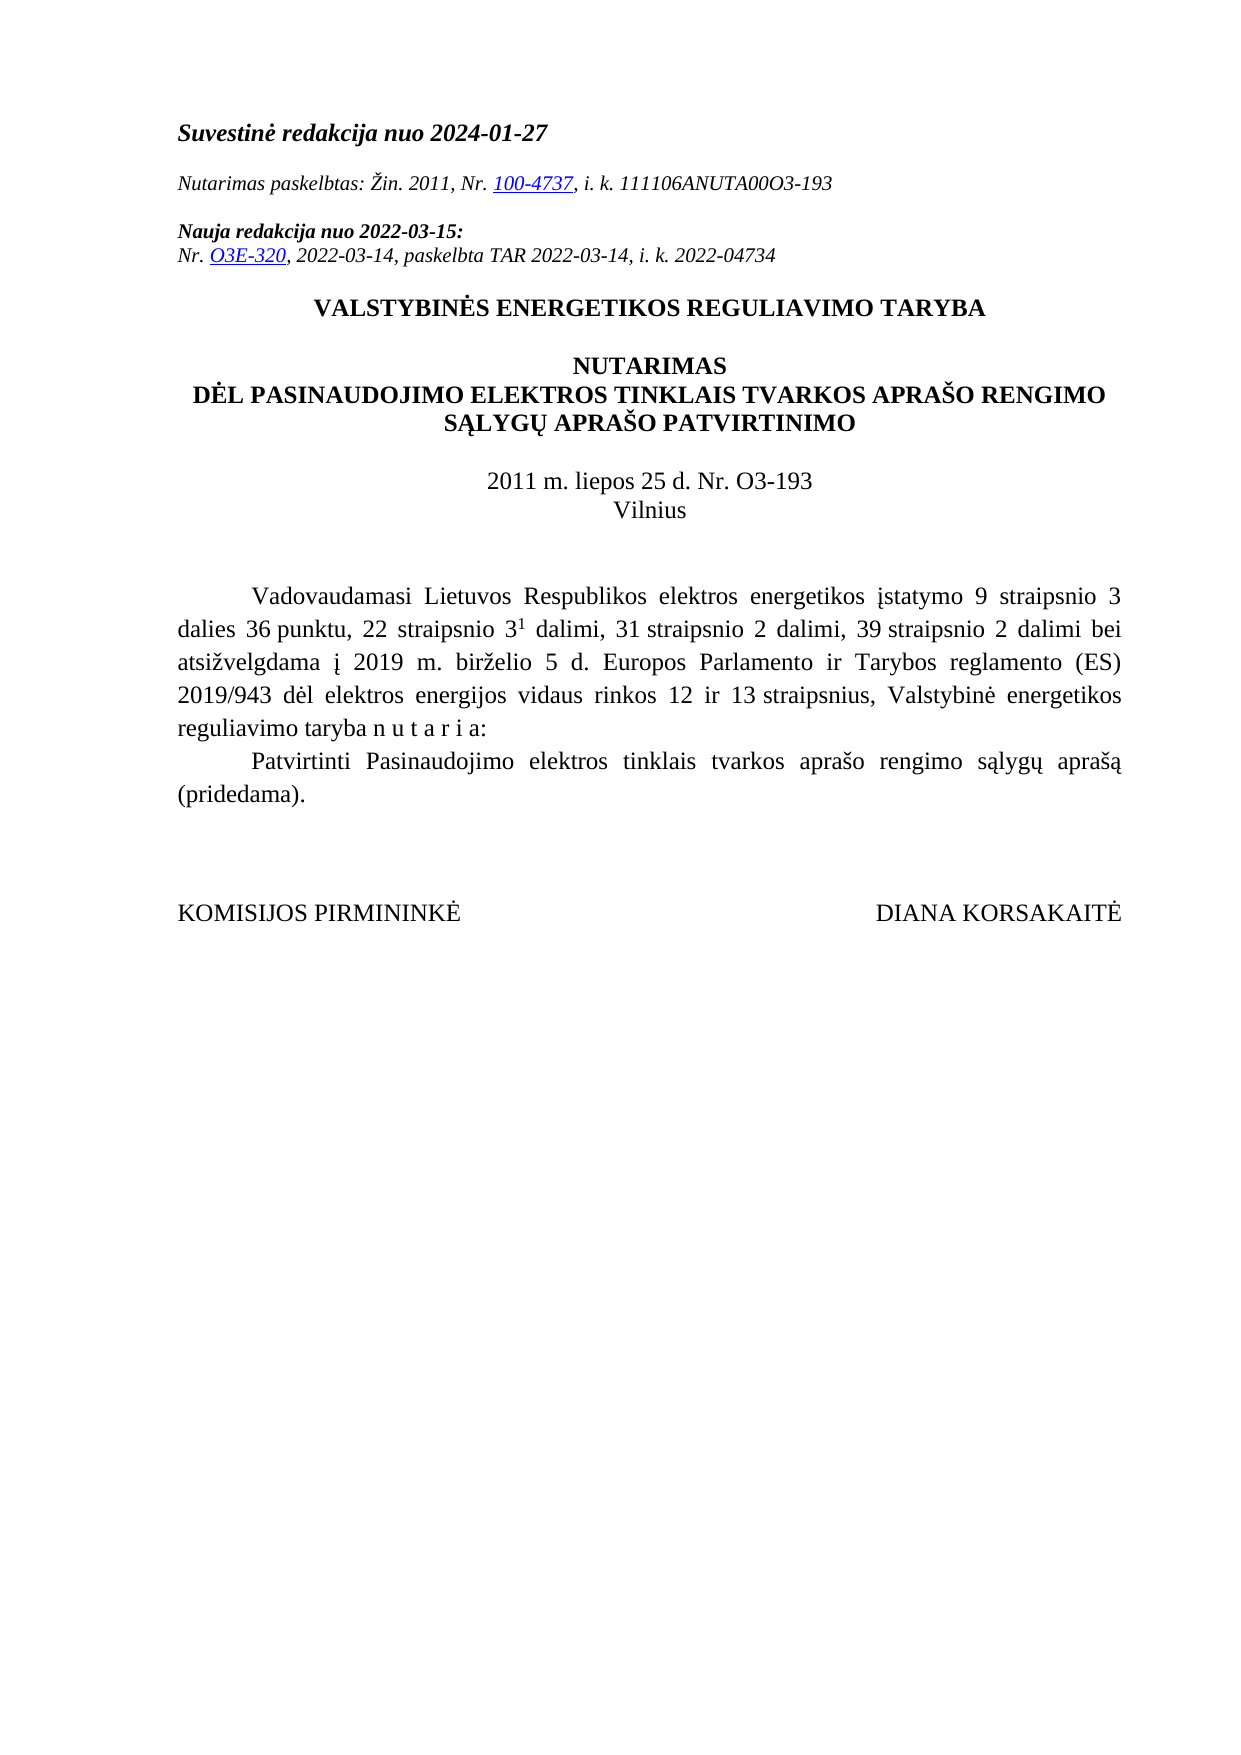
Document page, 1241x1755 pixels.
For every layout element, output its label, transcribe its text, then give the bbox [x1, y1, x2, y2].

text VALSTYBINĖS ENERGETIKOS REGULIAVIMO TARYBA [177, 293, 1122, 322]
text Nutarimas paskelbtas: Žin. 2011, Nr. 100-4737, i. k. 111106ANUTA00O3-193 [177, 171, 1122, 195]
text Nr. O3E-320, 2022-03-14, paskelbta TAR 2022-03-14, i. k. 2022-04734 [177, 243, 1122, 267]
text Nauja redakcija nuo 2022-03-15: [177, 219, 1122, 243]
text Vilnius [177, 495, 1122, 523]
text 2011 m. liepos 25 d. Nr. O3-193 [177, 466, 1122, 495]
text Vadovaudamasi Lietuvos Respublikos elektros energetikos įstatymo 9 straipsnio 3 dalies 36 punktu, 22 straipsnio 31 dalimi, 31 straipsnio 2 dalimi, 39 straipsnio 2 dalimi bei atsižvelgdama į 2019 m. birželio 5 d. Europos Parlamento ir Tarybos reglamento (ES) 2019/943 dėl elektros energijos vidaus rinkos 12 ir 13 straipsnius, Valstybinė energetikos reguliavimo taryba n u t a r i a: [177, 581, 1122, 742]
text NUTARIMAS [177, 351, 1122, 380]
text Suvestinė redakcija nuo 2024-01-27 [177, 118, 1122, 147]
text Patvirtinti Pasinaudojimo elektros tinklais tvarkos aprašo rengimo sąlygų aprašą (pridedama). [177, 746, 1122, 808]
text DĖL PASINAUDOJIMO ELEKTROS TINKLAIS TVARKOS APRAŠO RENGIMO SĄLYGŲ APRAŠO PATVIRTINIMO [177, 380, 1122, 437]
text Komisijos pirmininkė Diana Korsakaitė [177, 898, 1122, 927]
